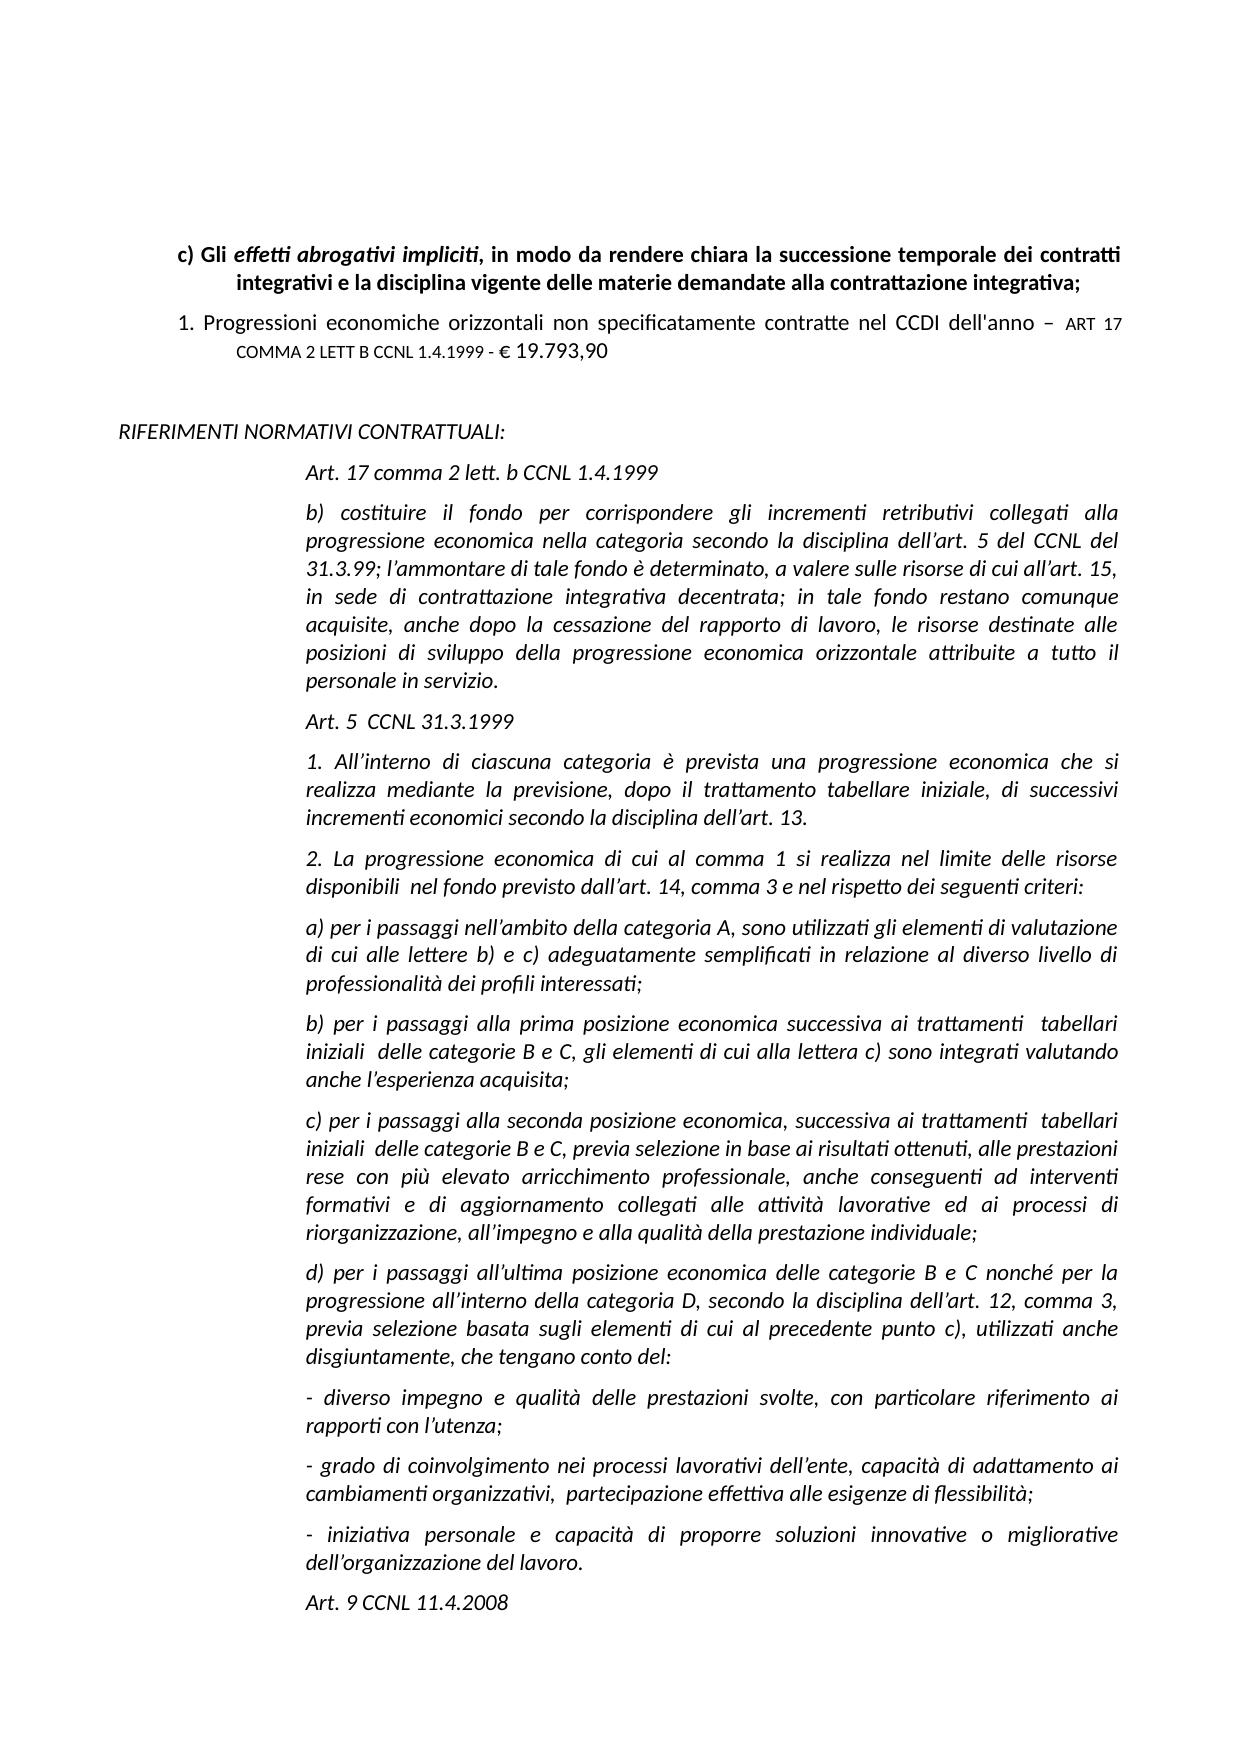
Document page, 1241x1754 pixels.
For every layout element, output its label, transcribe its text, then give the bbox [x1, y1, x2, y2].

list c) per i passaggi alla seconda posizione economica, successiva ai trattamenti tabellari iniziali delle categorie B e C, previa selezione in base ai risultati ottenuti, alle prestazioni rese con più elevato arricchimento professionale, anche conseguenti ad interventi formativi e di aggiornamento collegati alle attività lavorative ed ai processi di riorganizzazione, all’impegno e alla qualità della prestazione individuale; [268, 1106, 1122, 1246]
list Art. 5 CCNL 31.3.1999 [268, 707, 1122, 735]
list Art. 17 comma 2 lett. b CCNL 1.4.1999 [268, 458, 1122, 486]
list - diverso impegno e qualità delle prestazioni svolte, con particolare riferimento ai rapporti con l’utenza; [268, 1383, 1122, 1439]
text 1. Progressioni economiche orizzontali non specificatamente contratte nel CCDI dell'anno – ART 17 COMMA 2 LETT B CCNL 1.4.1999 - € 19.793,90 [177, 308, 1122, 364]
list - grado di coinvolgimento nei processi lavorativi dell’ente, capacità di adattamento ai cambiamenti organizzativi, partecipazione effettiva alle esigenze di flessibilità; [268, 1451, 1122, 1507]
list 2. La progressione economica di cui al comma 1 si realizza nel limite delle risorse disponibili nel fondo previsto dall’art. 14, comma 3 e nel rispetto dei seguenti criteri: [268, 844, 1122, 900]
list b) costituire il fondo per corrispondere gli incrementi retributivi collegati alla progressione economica nella categoria secondo la disciplina dell’art. 5 del CCNL del 31.3.99; l’ammontare di tale fondo è determinato, a valere sulle risorse di cui all’art. 15, in sede di contrattazione integrativa decentrata; in tale fondo restano comunque acquisite, anche dopo la cessazione del rapporto di lavoro, le risorse destinate alle posizioni di sviluppo della progressione economica orizzontale attribuite a tutto il personale in servizio. [268, 498, 1122, 694]
list RIFERIMENTI NORMATIVI CONTRATTUALI: [118, 417, 1122, 445]
list - iniziativa personale e capacità di proporre soluzioni innovative o migliorative dell’organizzazione del lavoro. [268, 1520, 1122, 1576]
list b) per i passaggi alla prima posizione economica successiva ai trattamenti tabellari iniziali delle categorie B e C, gli elementi di cui alla lettera c) sono integrati valutando anche l’esperienza acquisita; [268, 1009, 1122, 1093]
list Art. 9 CCNL 11.4.2008 [268, 1588, 1122, 1617]
list 1. All’interno di ciascuna categoria è prevista una progressione economica che si realizza mediante la previsione, dopo il trattamento tabellare iniziale, di successivi incrementi economici secondo la disciplina dell’art. 13. [268, 747, 1122, 832]
list a) per i passaggi nell’ambito della categoria A, sono utilizzati gli elementi di valutazione di cui alle lettere b) e c) adeguatamente semplificati in relazione al diverso livello di professionalità dei profili interessati; [268, 913, 1122, 997]
text c) Gli effetti abrogativi impliciti, in modo da rendere chiara la successione temporale dei contratti integrativi e la disciplina vigente delle materie demandate alla contrattazione integrativa; [177, 240, 1122, 296]
list d) per i passaggi all’ultima posizione economica delle categorie B e C nonché per la progressione all’interno della categoria D, secondo la disciplina dell’art. 12, comma 3, previa selezione basata sugli elementi di cui al precedente punto c), utilizzati anche disgiuntamente, che tengano conto del: [268, 1258, 1122, 1370]
